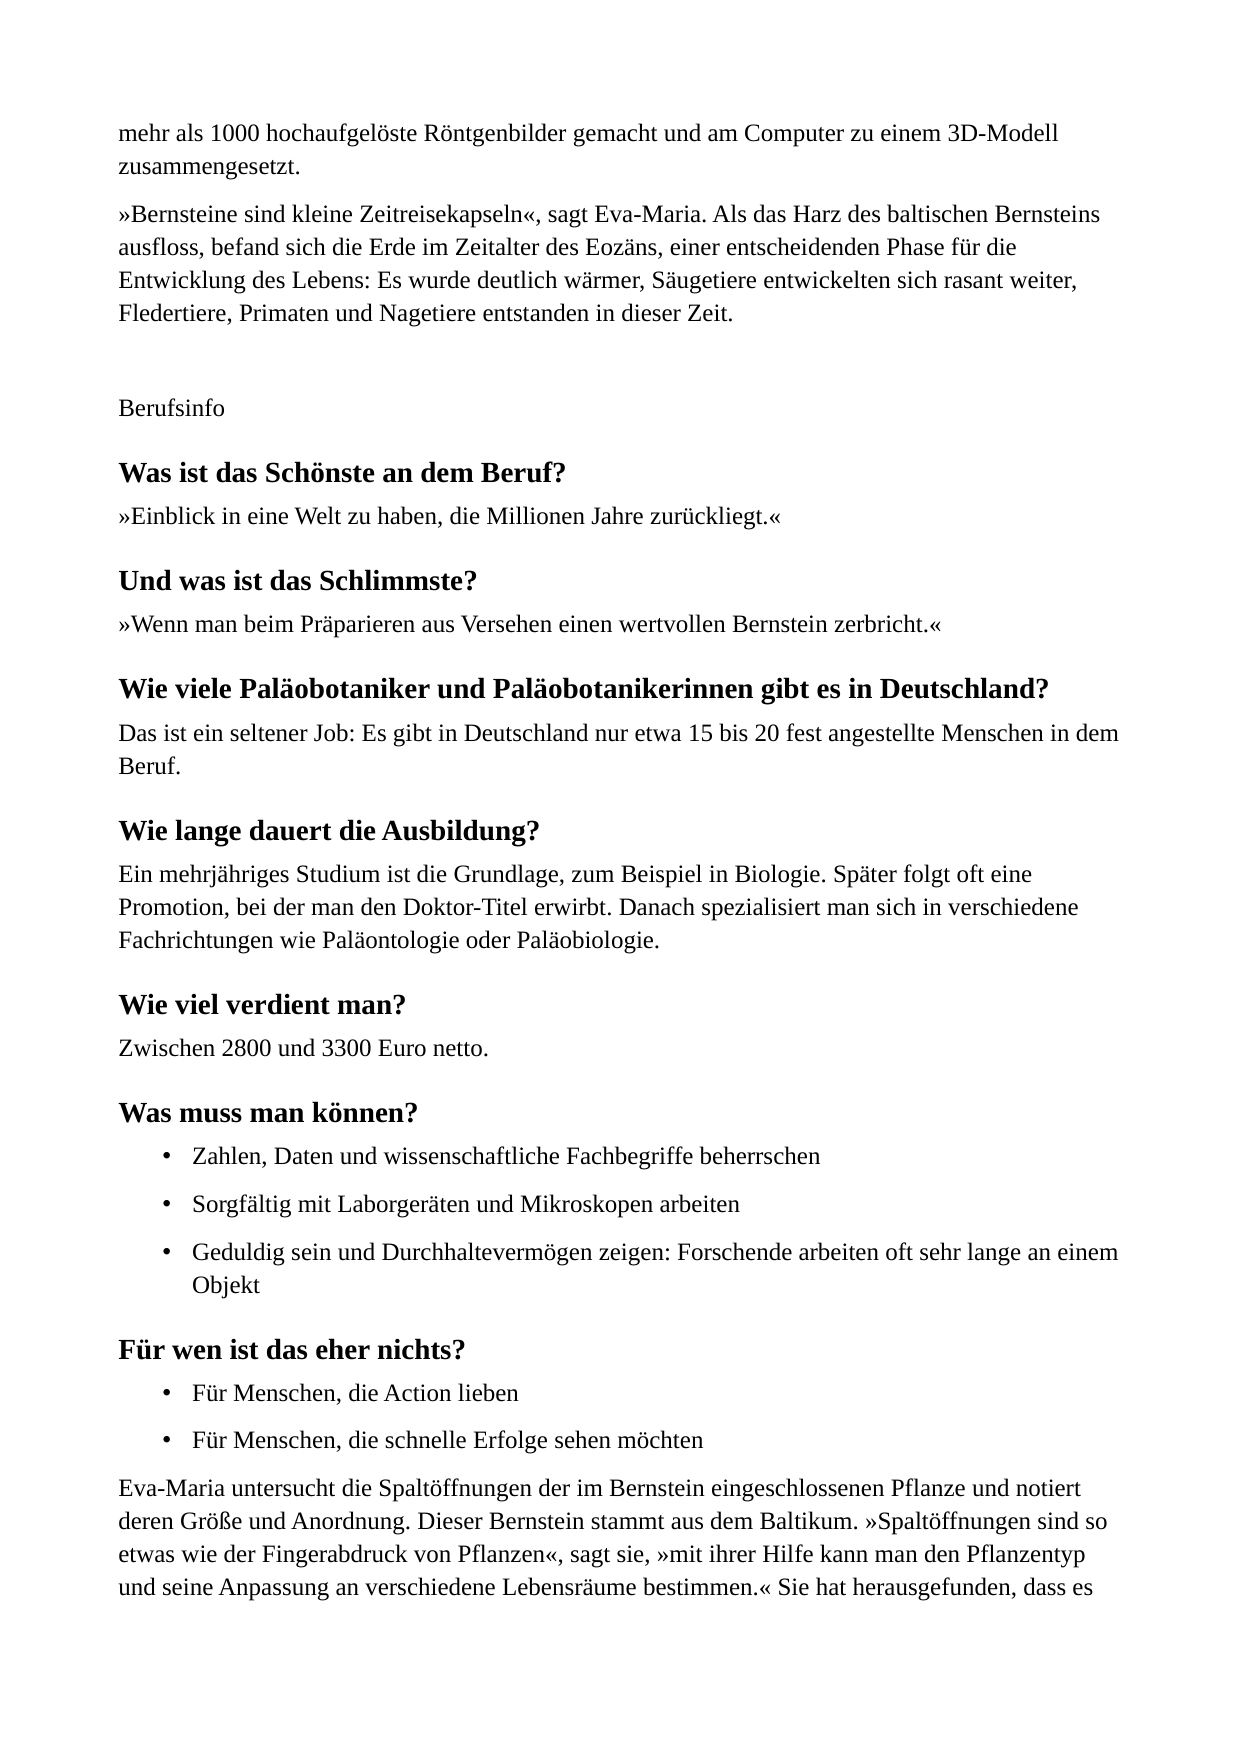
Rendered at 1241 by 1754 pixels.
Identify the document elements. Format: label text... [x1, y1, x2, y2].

subtitle Und was ist das Schlimmste? [118, 563, 1122, 597]
subtitle Wie lange dauert die Ausbildung? [118, 813, 1122, 846]
list Zahlen, Daten und wissenschaft­liche Fachbegriffe beherrschen [162, 1141, 1122, 1170]
list Für Menschen, die schnelle Erfolge sehen möchten [162, 1426, 1122, 1454]
text Berufsinfo [118, 393, 1122, 422]
text Eva-Maria untersucht die Spaltöffnungen der im Bernstein eingeschlossenen Pflanze und notiert deren Größe und Anordnung. Dieser Bernstein stammt aus dem Baltikum. »Spaltöffnungen sind so etwas wie der Fingerabdruck von Pflanzen«, sagt sie, »mit ihrer Hilfe kann man den Pflanzentyp und seine Anpassung an verschiedene Lebensräume bestimmen.« Sie hat herausgefunden, dass es [118, 1473, 1122, 1601]
text »Einblick in eine Welt zu haben, die Millionen Jahre zurückliegt.« [118, 501, 1122, 530]
subtitle Was muss man können? [118, 1095, 1122, 1129]
list Für Menschen, die Action lieben [162, 1378, 1122, 1407]
list Sorgfältig mit Laborgeräten und Mikroskopen arbeiten [162, 1189, 1122, 1218]
text »Bern­steine sind kleine Zeitreisekapseln«, sagt Eva-Maria. Als das Harz des baltischen Bernsteins ausfloss, befand sich die Erde im Zeitalter des Eozäns, einer entscheidenden Phase für die Entwicklung des Lebens: Es wurde deutlich wärmer, Säugetiere entwickelten sich rasant weiter, Fledertiere, Primaten und Nagetiere entstanden in dieser Zeit. [118, 199, 1122, 327]
text Das ist ein seltener Job: Es gibt in Deutschland nur etwa 15 bis 20 fest angestellte Menschen in dem Beruf. [118, 718, 1122, 779]
text Ein mehrjähriges Studium ist die Grundlage, zum Beispiel in Biologie. Später folgt oft eine Promotion, bei der man den Doktor-Titel erwirbt. Danach spezialisiert man sich in verschiedene Fachrichtungen wie Paläontologie oder Paläobiologie. [118, 859, 1122, 954]
subtitle Wie viel verdient man? [118, 987, 1122, 1021]
subtitle Was ist das Schönste an dem Beruf? [118, 455, 1122, 489]
text »Wenn man beim Präparieren aus Versehen einen wertvollen Bernstein zerbricht.« [118, 609, 1122, 638]
subtitle Für wen ist das eher nichts? [118, 1332, 1122, 1365]
text Zwischen 2800 und 3300 Euro netto. [118, 1033, 1122, 1062]
list Geduldig sein und Durchhaltevermögen zeigen: Forschende arbeiten oft sehr lange an einem Objekt [162, 1237, 1122, 1298]
text mehr als 1000 hochaufgelöste Röntgenbilder gemacht und am Computer zu einem 3D-Modell zusammengesetzt. [118, 118, 1122, 180]
subtitle Wie viele Paläobotaniker und Paläobotanikerinnen gibt es in Deutschland? [118, 672, 1122, 705]
